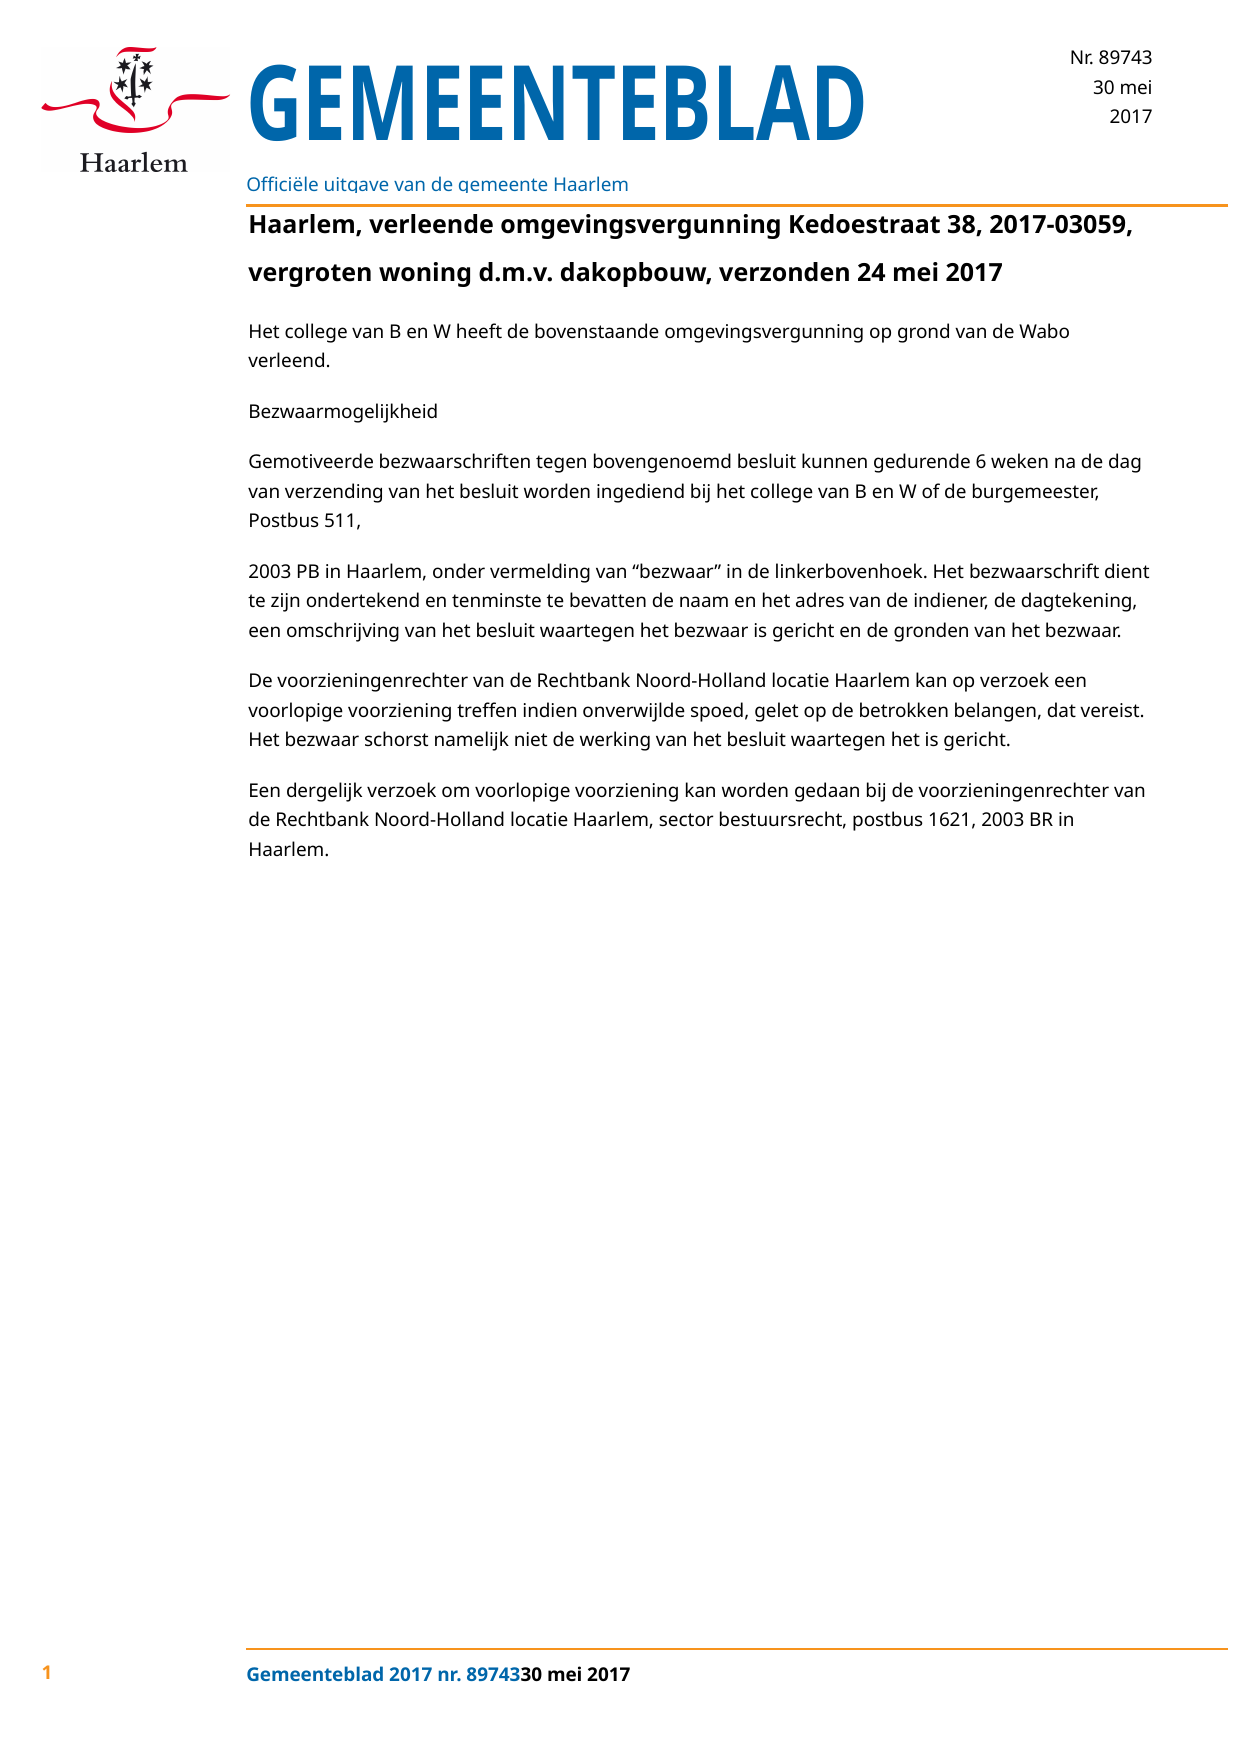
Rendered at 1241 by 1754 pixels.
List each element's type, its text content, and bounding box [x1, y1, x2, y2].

text 2003 PB in Haarlem, onder vermelding van “bezwaar” in de linkerbovenhoek. Het bezwaarschrift dient te zijn ondertekend en tenminste te bevatten de naam en het adres van de indiener, de dagtekening, een omschrijving van het besluit waartegen het bezwaar is gericht en de gronden van het bezwaar. [248, 558, 1152, 643]
text Haarlem, verleende omgevingsvergunning Kedoestraat 38, 2017-03059, vergroten woning d.m.v. dakopbouw, verzonden 24 mei 2017 [248, 207, 1152, 288]
text Het college van B en W heeft de bovenstaande omgevingsvergunning op grond van de Wabo verleend. [248, 318, 1152, 373]
text De voorzieningenrechter van de Rechtbank Noord-Holland locatie Haarlem kan op verzoek een voorlopige voorziening treffen indien onverwijlde spoed, gelet op de betrokken belangen, dat vereist. Het bezwaar schorst namelijk niet de werking van het besluit waartegen het is gericht. [248, 667, 1152, 752]
text Een dergelijk verzoek om voorlopige voorziening kan worden gedaan bij de voorzieningenrechter van de Rechtbank Noord-Holland locatie Haarlem, sector bestuursrecht, postbus 1621, 2003 BR in Haarlem. [248, 777, 1152, 862]
text Bezwaarmogelijkheid [248, 398, 1152, 424]
picture [41, 47, 231, 172]
text Gemotiveerde bezwaarschriften tegen bovengenoemd besluit kunnen gedurende 6 weken na de dag van verzending van het besluit worden ingediend bij het college van B en W of de burgemeester, Postbus 511, [248, 448, 1152, 533]
